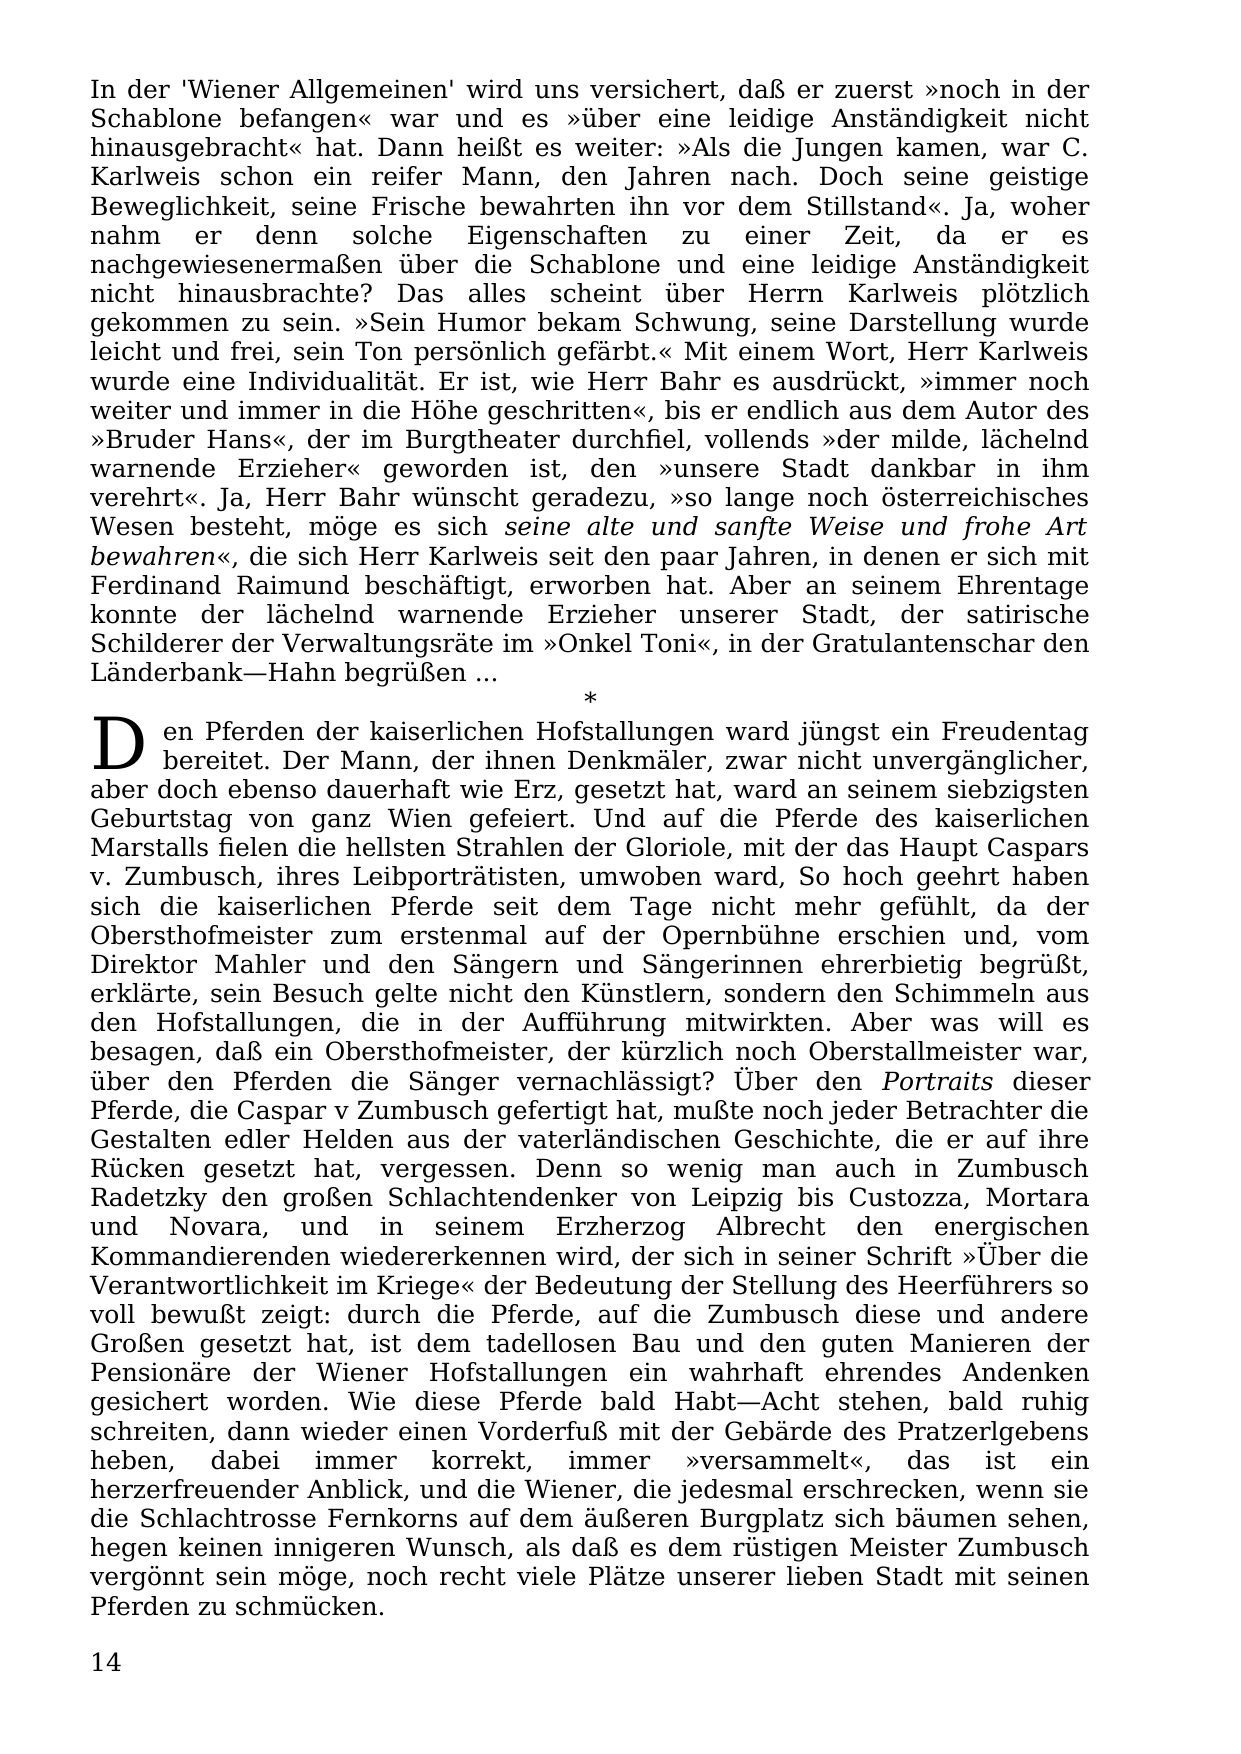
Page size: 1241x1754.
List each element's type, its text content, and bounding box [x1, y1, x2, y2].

text Den Pferden der kaiserlichen Hofstallungen ward jüngst ein Freudentag bereitet. Der Mann, der ihnen Denkmäler, zwar nicht unvergänglicher, aber doch ebenso dauerhaft wie Erz, gesetzt hat, ward an seinem siebzigsten Geburtstag von ganz Wien gefeiert. Und auf die Pferde des kaiserlichen Marstalls fielen die hellsten Strahlen der Gloriole, mit der das Haupt Caspars v. Zumbusch, ihres Leibporträtisten, umwoben ward, So hoch geehrt haben sich die kaiserlichen Pferde seit dem Tage nicht mehr gefühlt, da der Obersthofmeister zum erstenmal auf der Opernbühne erschien und, vom Direktor Mahler und den Sängern und Sängerinnen ehrerbietig begrüßt, erklärte, sein Besuch gelte nicht den Künstlern, sondern den Schimmeln aus den Hofstallungen, die in der Aufführung mitwirkten. Aber was will es besagen, daß ein Obersthofmeister, der kürzlich noch Oberstallmeister war, über den Pferden die Sänger vernachlässigt? Über den Portraits dieser Pferde, die Caspar v Zumbusch gefertigt hat, mußte noch jeder Betrachter die Gestalten edler Helden aus der vaterländischen Geschichte, die er auf ihre Rücken gesetzt hat, vergessen. Denn so wenig man auch in Zumbusch Radetzky den großen Schlachtendenker von Leipzig bis Custozza, Mortara und Novara, und in seinem Erzherzog Albrecht den energischen Kommandierenden wiedererkennen wird, der sich in seiner Schrift »Über die Verantwortlichkeit im Kriege« der Bedeutung der Stellung des Heerführers so voll bewußt zeigt: durch die Pferde, auf die Zumbusch diese und andere Großen gesetzt hat, ist dem tadellosen Bau und den guten Manieren der Pensionäre der Wiener Hofstallungen ein wahrhaft ehrendes Andenken gesichert worden. Wie diese Pferde bald Habt—Acht stehen, bald ruhig schreiten, dann wieder einen Vorderfuß mit der Gebärde des Pratzerlgebens heben, dabei immer korrekt, immer »versammelt«, das ist ein herzerfreuender Anblick, und die Wiener, die jedesmal erschrecken, wenn sie die Schlachtrosse Fernkorns auf dem äußeren Burgplatz sich bäumen sehen, hegen keinen innigeren Wunsch, als daß es dem rüstigen Meister Zumbusch vergönnt sein möge, noch recht viele Plätze unserer lieben Stadt mit seinen Pferden zu schmücken. [90, 717, 1091, 1621]
text In der 'Wiener Allgemeinen' wird uns versichert, daß er zuerst »noch in der Schablone befangen« war und es »über eine leidige Anständigkeit nicht hinausgebracht« hat. Dann heißt es weiter: »Als die Jungen kamen, war C. Karlweis schon ein reifer Mann, den Jahren nach. Doch seine geistige Beweglichkeit, seine Frische bewahrten ihn vor dem Stillstand«. Ja, woher nahm er denn solche Eigenschaften zu einer Zeit, da er es nachgewiesenermaßen über die Schablone und eine leidige Anständigkeit nicht hinausbrachte? Das alles scheint über Herrn Karlweis plötzlich gekommen zu sein. »Sein Humor bekam Schwung, seine Darstellung wurde leicht und frei, sein Ton persönlich gefärbt.« Mit einem Wort, Herr Karlweis wurde eine Individualität. Er ist, wie Herr Bahr es ausdrückt, »immer noch weiter und immer in die Höhe geschritten«, bis er endlich aus dem Autor des »Bruder Hans«, der im Burgtheater durchfiel, vollends »der milde, lächelnd warnende Erzieher« geworden ist, den »unsere Stadt dankbar in ihm verehrt«. Ja, Herr Bahr wünscht geradezu, »so lange noch österreichisches Wesen besteht, möge es sich seine alte und sanfte Weise und frohe Art bewahren«, die sich Herr Karlweis seit den paar Jahren, in denen er sich mit Ferdinand Raimund beschäftigt, erworben hat. Aber an seinem Ehrentage konnte der lächelnd warnende Erzieher unserer Stadt, der satirische Schilderer der Verwaltungsräte im »Onkel Toni«, in der Gratulantenschar den Länderbank—Hahn begrüßen ... [90, 75, 1091, 687]
text * [90, 687, 1091, 717]
